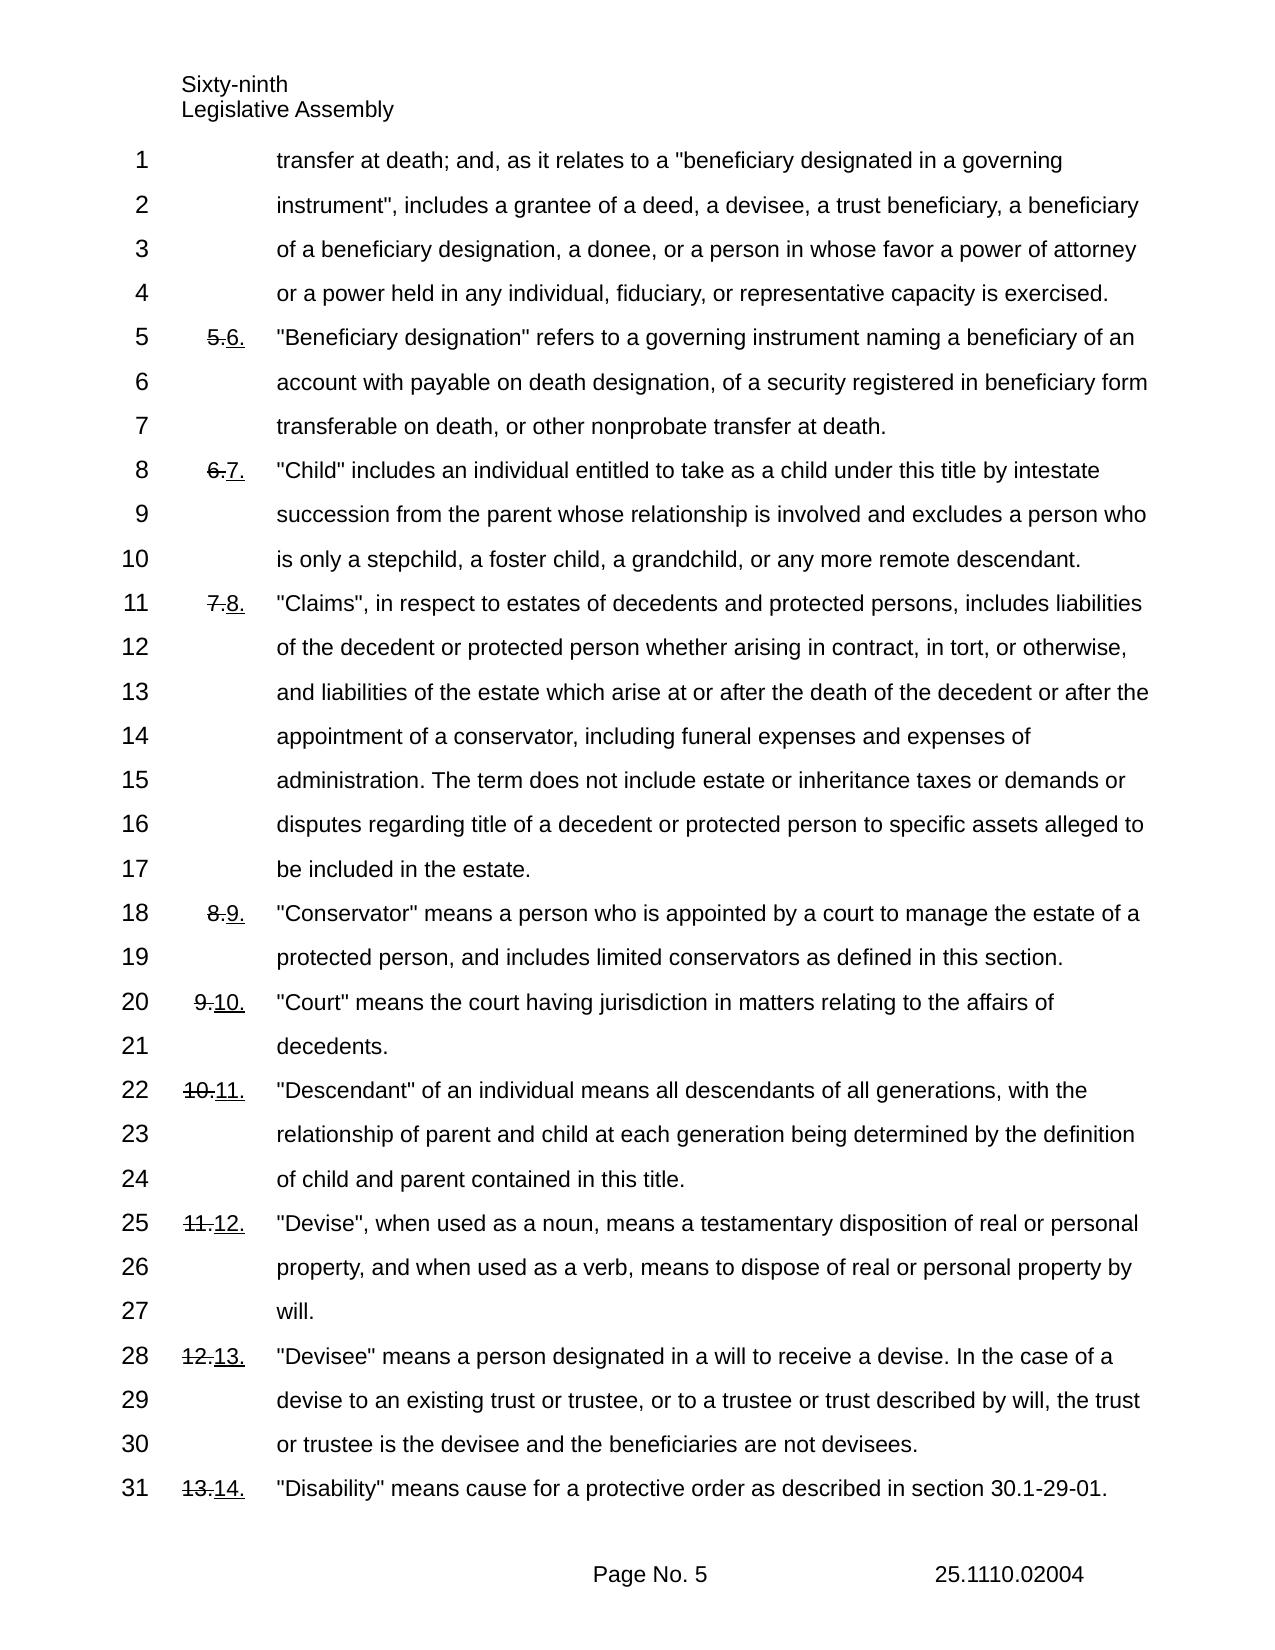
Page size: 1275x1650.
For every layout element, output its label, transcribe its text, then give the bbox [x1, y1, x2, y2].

text 12.13. "Devisee" means a person designated in a will to receive a devise. In the case of a devise to an existing trust or trustee, or to a trustee or trust described by will, the trust or trustee is the devisee and the beneficiaries are not devisees. [181, 1329, 1154, 1461]
text 7.8. "Claims", in respect to estates of decedents and protected persons, includes liabilities of the decedent or protected person whether arising in contract, in tort, or otherwise, and liabilities of the estate which arise at or after the death of the decedent or after the appointment of a conservator, including funeral expenses and expenses of administration. The term does not include estate or inheritance taxes or demands or disputes regarding title of a decedent or protected person to specific assets alleged to be included in the estate. [181, 576, 1154, 886]
text 8.9. "Conservator" means a person who is appointed by a court to manage the estate of a protected person, and includes limited conservators as defined in this section. [181, 886, 1154, 974]
text 9.10. "Court" means the court having jurisdiction in matters relating to the affairs of decedents. [181, 974, 1154, 1063]
text 6.7. "Child" includes an individual entitled to take as a child under this title by intestate succession from the parent whose relationship is involved and excludes a person who is only a stepchild, a foster child, a grandchild, or any more remote descendant. [181, 443, 1154, 576]
text 13.14. "Disability" means cause for a protective order as described in section 30.1‑29‑01. [181, 1461, 1154, 1506]
text 11.12. "Devise", when used as a noun, means a testamentary disposition of real or personal property, and when used as a verb, means to dispose of real or personal property by will. [181, 1196, 1154, 1329]
text transfer at death; and, as it relates to a "beneficiary designated in a governing instrument", includes a grantee of a deed, a devisee, a trust beneficiary, a beneficiary of a beneficiary designation, a donee, or a person in whose favor a power of attorney or a power held in any individual, fiduciary, or representative capacity is exercised. [181, 133, 1154, 310]
text 5.6. "Beneficiary designation" refers to a governing instrument naming a beneficiary of an account with payable on death designation, of a security registered in beneficiary form transferable on death, or other nonprobate transfer at death. [181, 310, 1154, 443]
text 10.11. "Descendant" of an individual means all descendants of all generations, with the relationship of parent and child at each generation being determined by the definition of child and parent contained in this title. [181, 1063, 1154, 1196]
